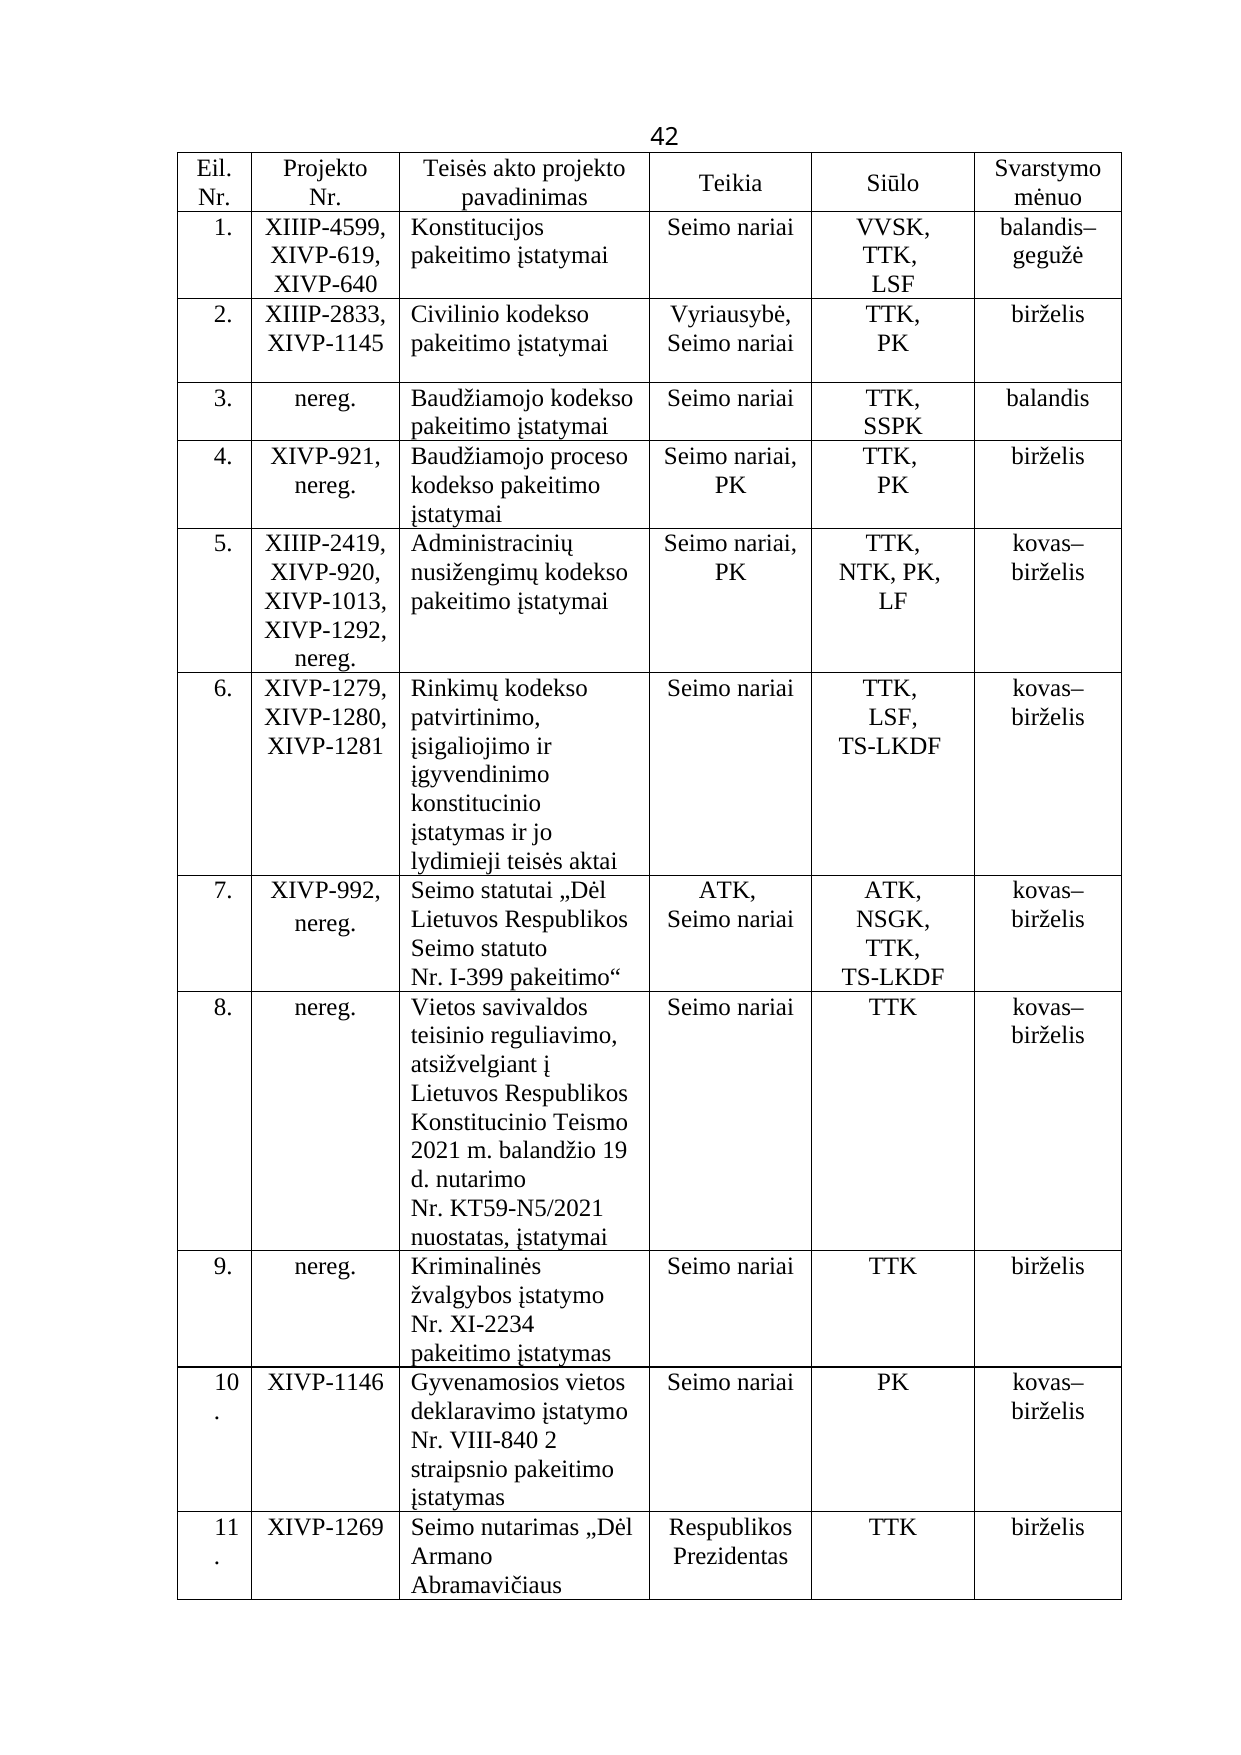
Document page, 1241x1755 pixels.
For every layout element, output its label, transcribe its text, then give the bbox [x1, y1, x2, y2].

table_cell Seimo statutai „Dėl Lietuvos Respublikos Seimo statuto Nr. I-399 pakeitimo“ [400, 876, 649, 991]
table_cell TTK, PK [812, 441, 974, 527]
table_cell Seimo nariai [650, 383, 811, 440]
table_cell Seimo nariai [650, 1251, 811, 1366]
table_cell birželis [975, 441, 1121, 527]
table_cell nereg. [252, 383, 399, 440]
table_cell Rinkimų kodekso patvirtinimo, įsigaliojimo ir įgyvendinimo konstitucinio įstatymas ir jo lydimieji teisės aktai [400, 673, 649, 874]
table_cell XIVP-921, nereg. [252, 441, 399, 527]
table_cell Seimo nariai [650, 992, 811, 1250]
table_cell kovas–birželis [975, 673, 1121, 874]
table_header Svarstymo mėnuo [975, 153, 1121, 211]
table_cell Civilinio kodekso pakeitimo įstatymai [400, 299, 649, 382]
table_cell TTK [812, 1251, 974, 1366]
table_cell TTK, SSPK [812, 383, 974, 440]
table_cell XIVP-1279, XIVP-1280, XIVP-1281 [252, 673, 399, 874]
table_cell [178, 992, 251, 1250]
table_header Siūlo [812, 153, 974, 211]
table_cell [178, 673, 251, 874]
table_cell birželis [975, 299, 1121, 382]
table_cell TTK [812, 992, 974, 1250]
table_header Projekto Nr. [252, 153, 399, 211]
table_cell XIIIP-2833, XIVP-1145 [252, 299, 399, 382]
table_cell ATK, NSGK, TTK, TS-LKDF [812, 876, 974, 991]
table_cell PK [812, 1368, 974, 1511]
table_cell nereg. [252, 992, 399, 1250]
table_cell nereg. [252, 1251, 399, 1366]
table_cell balandis [975, 383, 1121, 440]
table_cell TTK [812, 1512, 974, 1598]
table_cell [178, 212, 251, 298]
table_cell kovas–birželis [975, 876, 1121, 991]
table_cell Seimo nariai [650, 1368, 811, 1511]
table_cell birželis [975, 1512, 1121, 1598]
table_header Eil. Nr. [178, 153, 251, 211]
table_cell Seimo nariai [650, 212, 811, 298]
table_cell Seimo nariai, PK [650, 529, 811, 672]
table_cell Baudžiamojo proceso kodekso pakeitimo įstatymai [400, 441, 649, 527]
table_cell ATK, Seimo nariai [650, 876, 811, 991]
table_cell kovas–birželis [975, 529, 1121, 672]
table_cell XIIIP-4599, XIVP-619, XIVP-640 [252, 212, 399, 298]
table_cell Kriminalinės žvalgybos įstatymo Nr. XI-2234 pakeitimo įstatymas [400, 1251, 649, 1366]
table_cell [178, 529, 251, 672]
table_cell kovas–birželis [975, 1368, 1121, 1511]
table_cell XIVP-992, nereg. [252, 876, 399, 991]
table_cell [178, 1512, 251, 1598]
table_cell TTK, NTK, PK, LF [812, 529, 974, 672]
table_cell Baudžiamojo kodekso pakeitimo įstatymai [400, 383, 649, 440]
table_cell Seimo nutarimas „Dėl Armano Abramavičiaus [400, 1512, 649, 1598]
table_cell Administracinių nusižengimų kodekso pakeitimo įstatymai [400, 529, 649, 672]
table_header Teisės akto projekto pavadinimas [400, 153, 649, 211]
table_cell XIIIP-2419, XIVP-920, XIVP-1013, XIVP-1292, nereg. [252, 529, 399, 672]
table_cell Vietos savivaldos teisinio reguliavimo, atsižvelgiant į Lietuvos Respublikos Konstitucinio Teismo 2021 m. balandžio 19 d. nutarimo Nr. KT59‑N5/2021 nuostatas, įstatymai [400, 992, 649, 1250]
table_cell TTK, PK [812, 299, 974, 382]
table_cell Seimo nariai, PK [650, 441, 811, 527]
table_cell Konstitucijos pakeitimo įstatymai [400, 212, 649, 298]
table_header Teikia [650, 153, 811, 211]
table_cell [178, 441, 251, 527]
table_cell [178, 299, 251, 382]
table_cell [178, 1251, 251, 1366]
table_cell XIVP-1146 [252, 1368, 399, 1511]
table_cell Seimo nariai [650, 673, 811, 874]
table_cell balandis–gegužė [975, 212, 1121, 298]
table_cell Gyvenamosios vietos deklaravimo įstatymo Nr. VIII-840 2 straipsnio pakeitimo įstatymas [400, 1368, 649, 1511]
table_cell Respublikos Prezidentas [650, 1512, 811, 1598]
table_cell [178, 1368, 251, 1511]
table_cell [178, 383, 251, 440]
table_cell XIVP-1269 [252, 1512, 399, 1598]
table_cell VVSK, TTK, LSF [812, 212, 974, 298]
table_cell kovas–birželis [975, 992, 1121, 1250]
table_cell birželis [975, 1251, 1121, 1366]
table_cell TTK, LSF, TS-LKDF [812, 673, 974, 874]
table_cell Vyriausybė, Seimo nariai [650, 299, 811, 382]
table_cell [178, 876, 251, 991]
